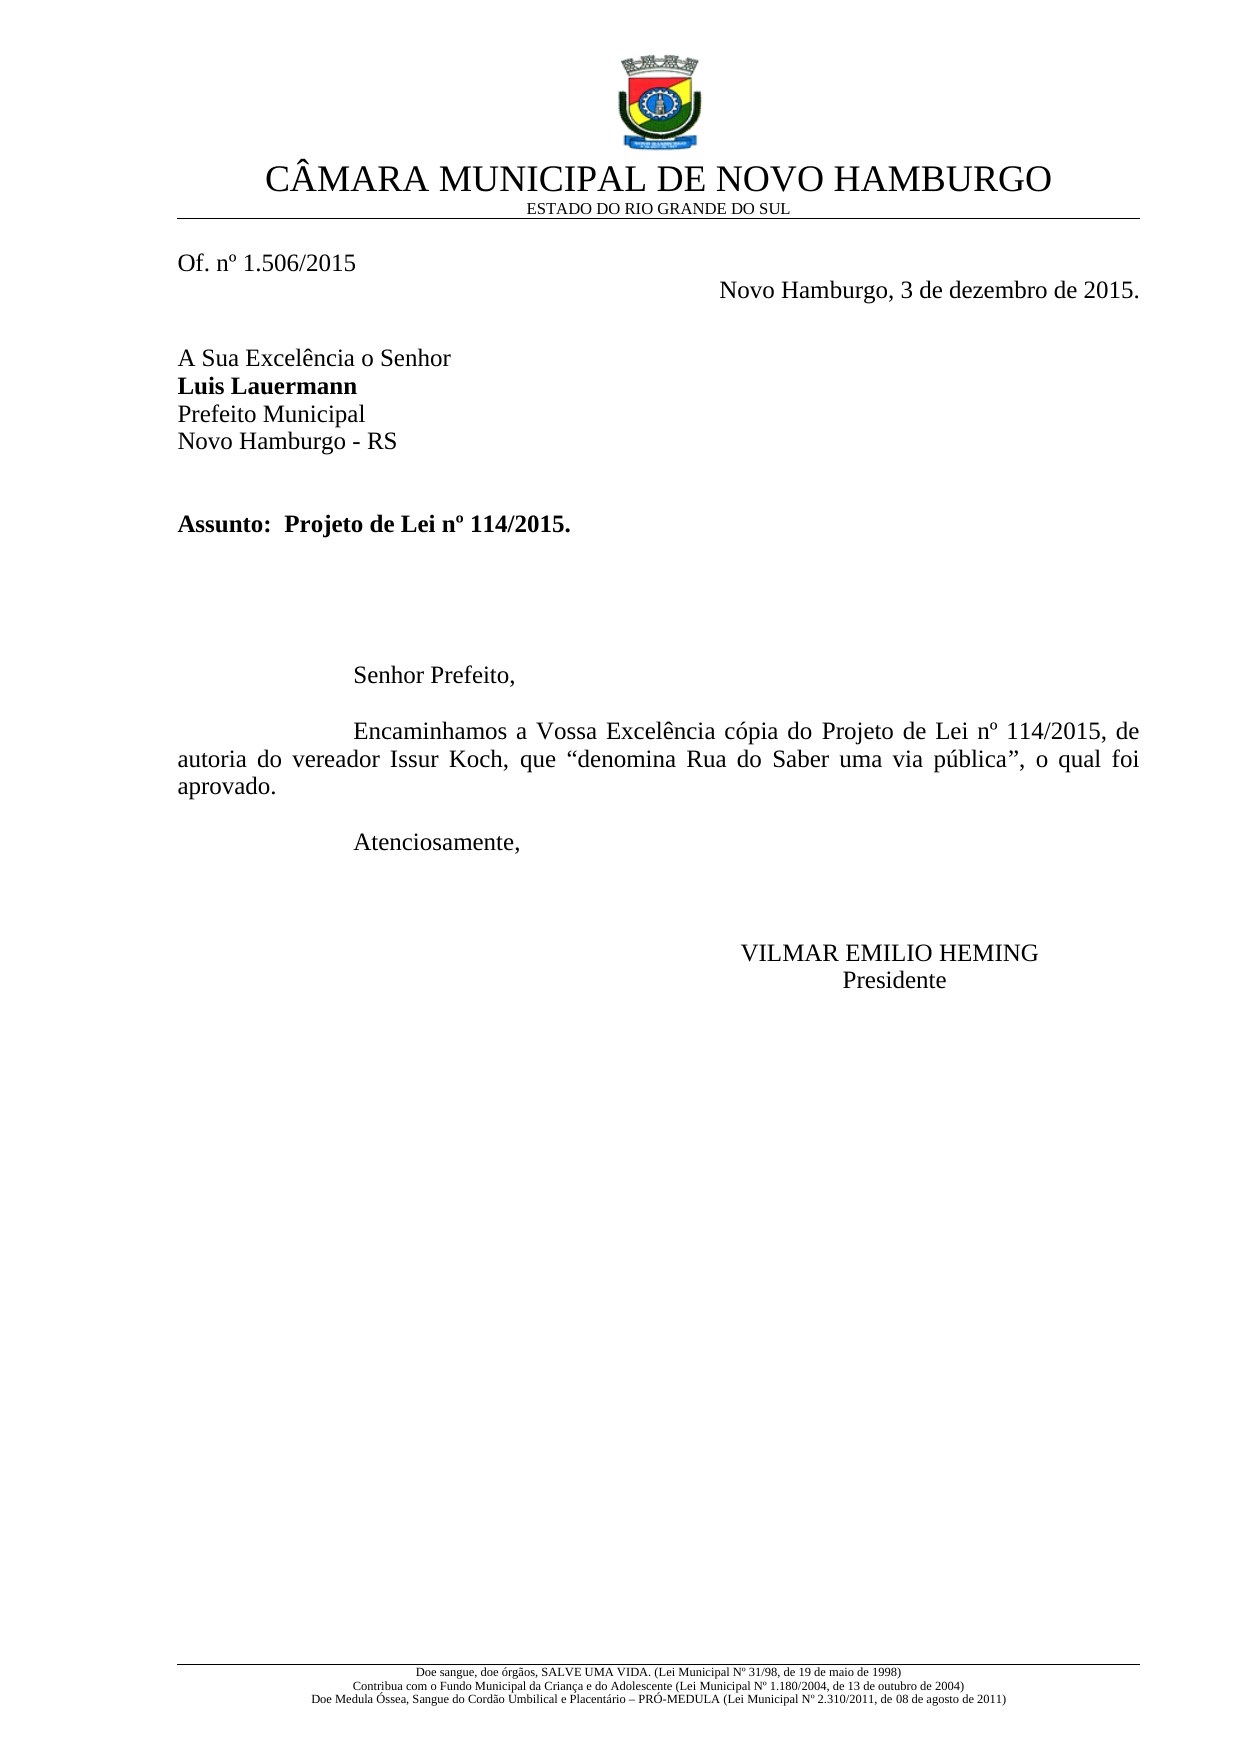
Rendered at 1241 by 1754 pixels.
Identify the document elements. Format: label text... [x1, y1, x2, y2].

picture [611, 47, 705, 155]
text Of. nº 1.506/2015 [177, 249, 1140, 276]
text VILMAR EMILIO HEMING [739, 939, 1140, 966]
text Prefeito Municipal [177, 400, 1140, 427]
text Encaminhamos a Vossa Excelência cópia do Projeto de Lei nº 114/2015, de autoria do vereador Issur Koch, que “denomina Rua do Saber uma via pública”, o qual foi aprovado. [177, 717, 1140, 800]
text Presidente [177, 966, 1140, 994]
text Luis Lauermann [177, 372, 1140, 400]
text A Sua Excelência o Senhor [177, 344, 1140, 372]
text Senhor Prefeito, [177, 662, 1140, 689]
text Atenciosamente, [177, 828, 1140, 856]
text Novo Hamburgo, 3 de dezembro de 2015. [177, 276, 1140, 304]
text Novo Hamburgo - RS [177, 427, 1140, 455]
text Assunto: Projeto de Lei nº 114/2015. [177, 511, 1140, 538]
